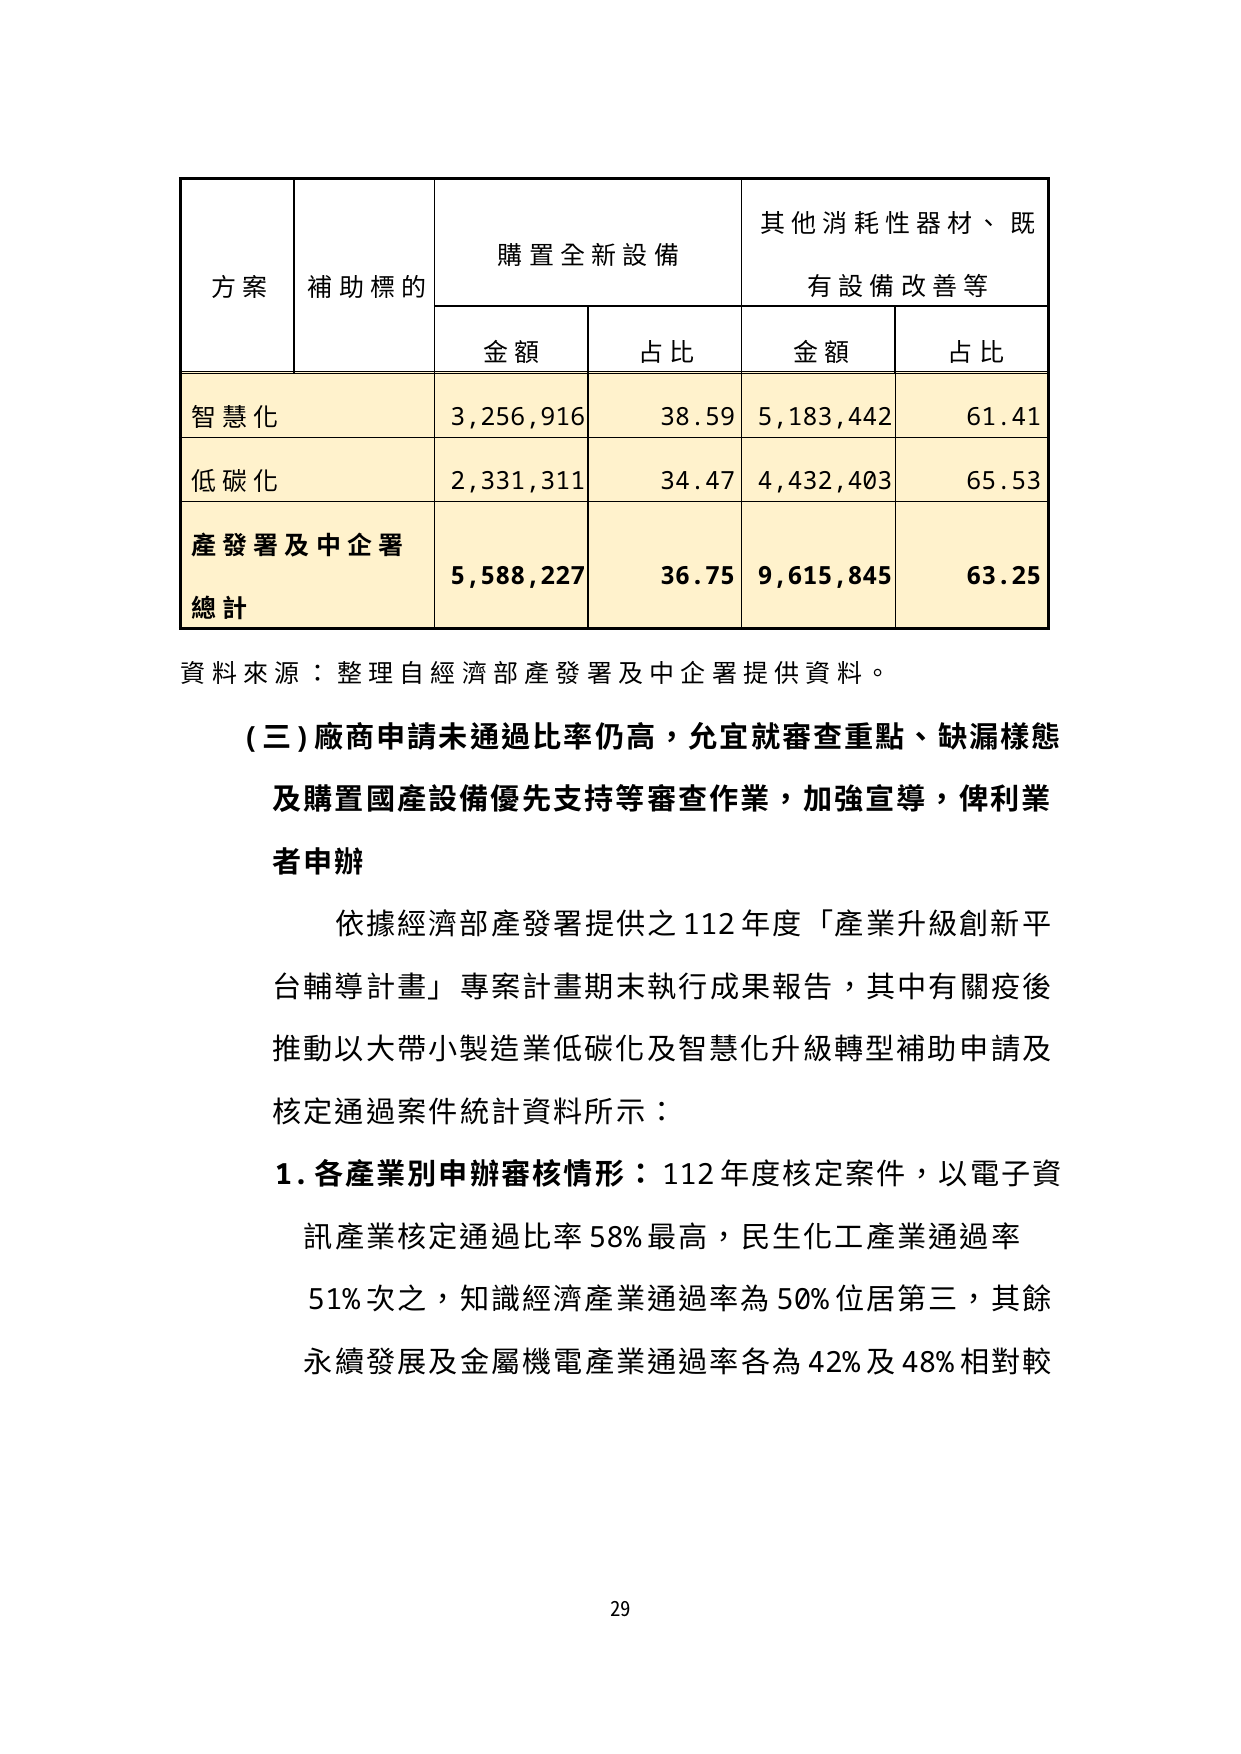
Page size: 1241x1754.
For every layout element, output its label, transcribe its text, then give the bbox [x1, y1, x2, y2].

table_cell 金額 [742, 307, 894, 371]
table_cell 34.47 [589, 438, 741, 501]
text 資料來源：整理自經濟部產發署及中企署提供資料。 [177, 630, 1063, 693]
table_header 購置全新設備 [435, 180, 741, 305]
table_cell 63.25 [896, 502, 1047, 627]
table_cell 3,256,916 [435, 374, 587, 437]
table_header 其他消耗性器材、既有設備改善等 [742, 180, 1047, 305]
text 1.各產業別申辦審核情形：112年度核定案件，以電子資訊產業核定通過比率58%最高，民生化工產業通過率51%次之，知識經濟產業通過率為50%位居第三，其餘永續發展及金屬機電產業通過率各為42%及48%相對較低。 [266, 1130, 1063, 1380]
table_cell 36.75 [589, 502, 741, 627]
text (三)廠商申請未通過比率仍高，允宜就審查重點、缺漏樣態及購置國產設備優先支持等審查作業，加強宣導，俾利業者申辦 [236, 693, 1063, 880]
table_cell 65.53 [896, 438, 1047, 501]
table_cell 占比 [896, 307, 1047, 371]
table_cell 61.41 [896, 374, 1047, 437]
table_header 方案 [182, 180, 293, 371]
text 依據經濟部產發署提供之112年度「產業升級創新平台輔導計畫」專案計畫期末執行成果報告，其中有關疫後推動以大帶小製造業低碳化及智慧化升級轉型補助申請及核定通過案件統計資料所示： [266, 880, 1063, 1130]
table_cell 2,331,311 [435, 438, 587, 501]
table_cell 4,432,403 [742, 438, 895, 501]
table_cell 智慧化 [182, 374, 434, 437]
table_cell 產發署及中企署總計 [182, 502, 434, 627]
table_cell 5,183,442 [742, 374, 895, 437]
table_cell 9,615,845 [742, 502, 895, 627]
table_cell 5,588,227 [435, 502, 587, 627]
table_cell 低碳化 [182, 438, 434, 501]
table_cell 占比 [589, 307, 741, 371]
table_cell 金額 [435, 307, 587, 371]
table_header 補助標的 [295, 180, 434, 371]
table_cell 38.59 [589, 374, 741, 437]
